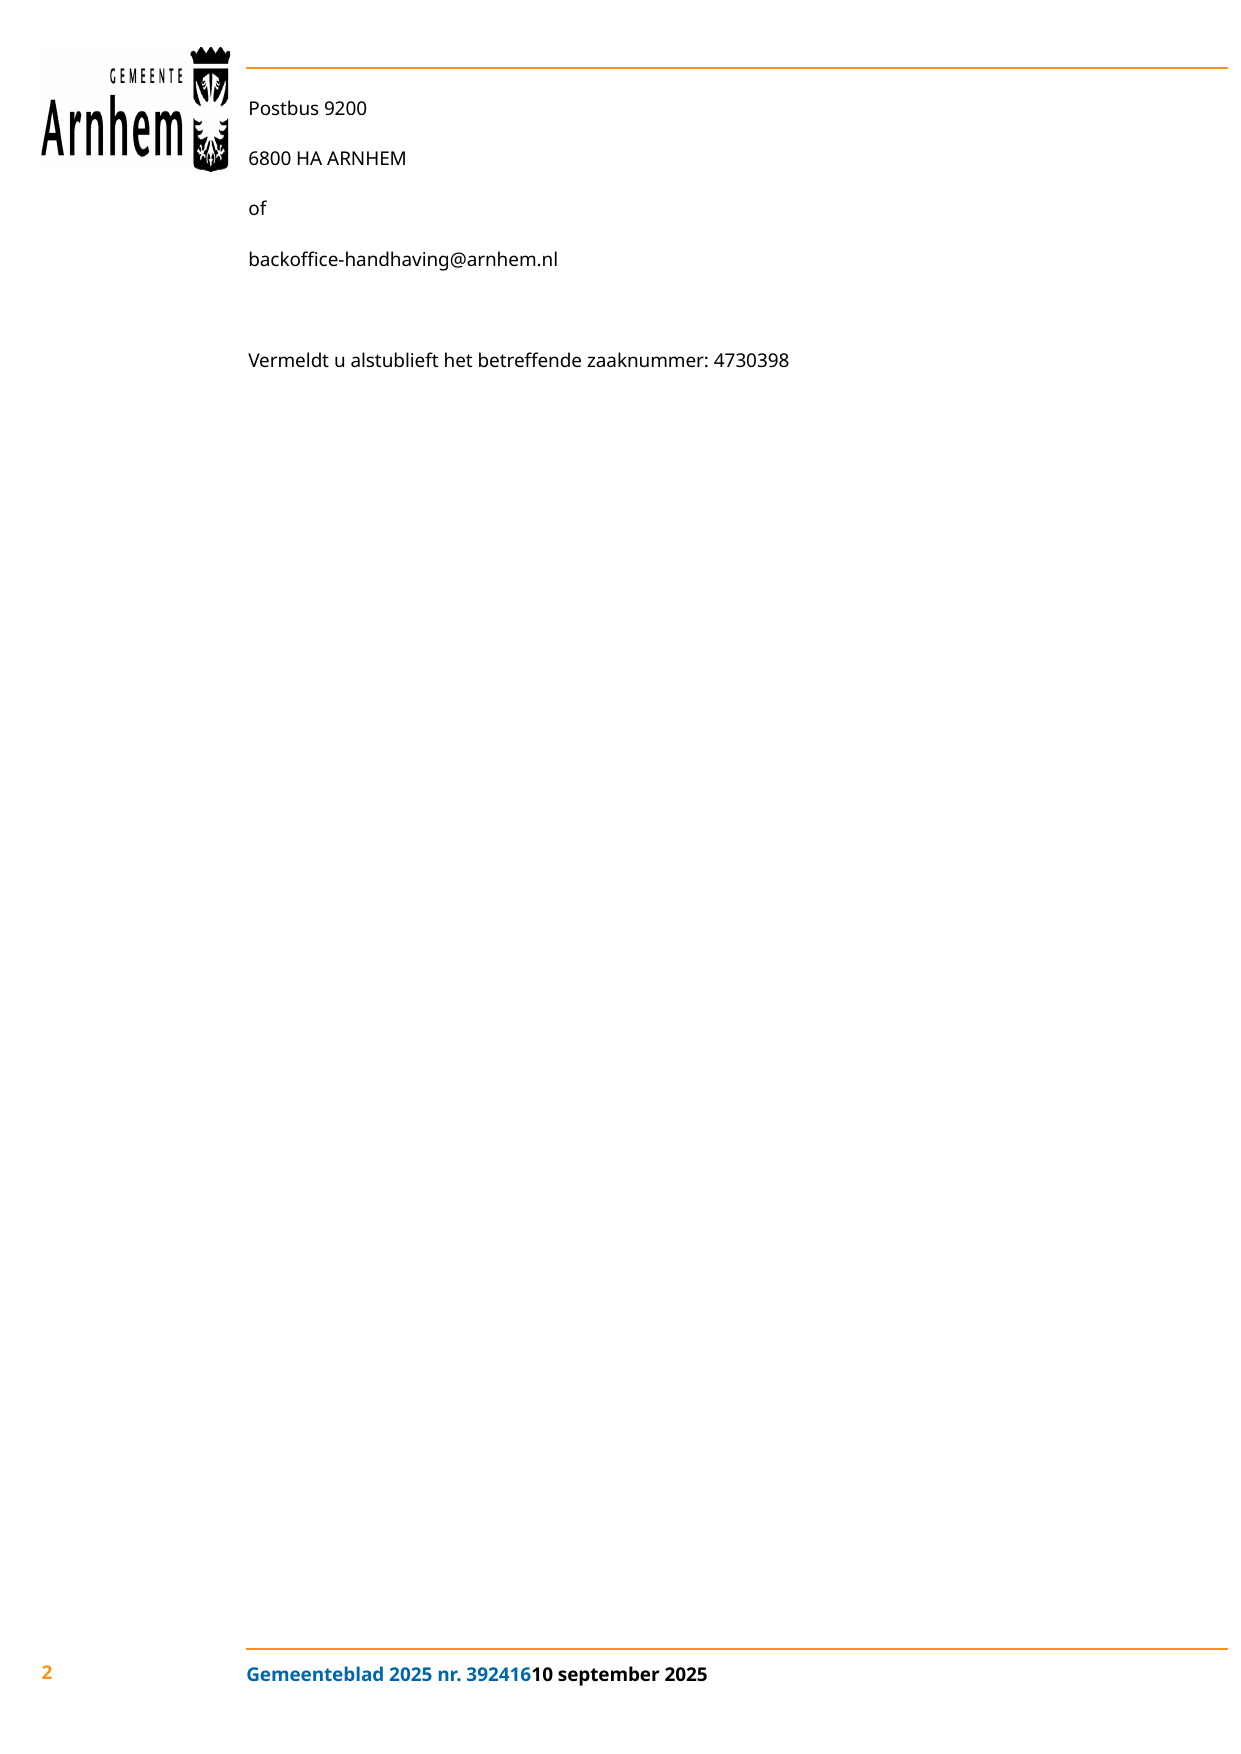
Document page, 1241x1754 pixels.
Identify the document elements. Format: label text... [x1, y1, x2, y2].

text 6800 HA ARNHEM [248, 145, 1152, 171]
text of [248, 196, 1152, 221]
text Postbus 9200 [248, 95, 1152, 121]
picture [41, 47, 231, 172]
text backoffice-handhaving@arnhem.nl [248, 246, 1152, 272]
text Vermeldt u alstublieft het betreffende zaaknummer: 4730398 [248, 347, 1152, 373]
